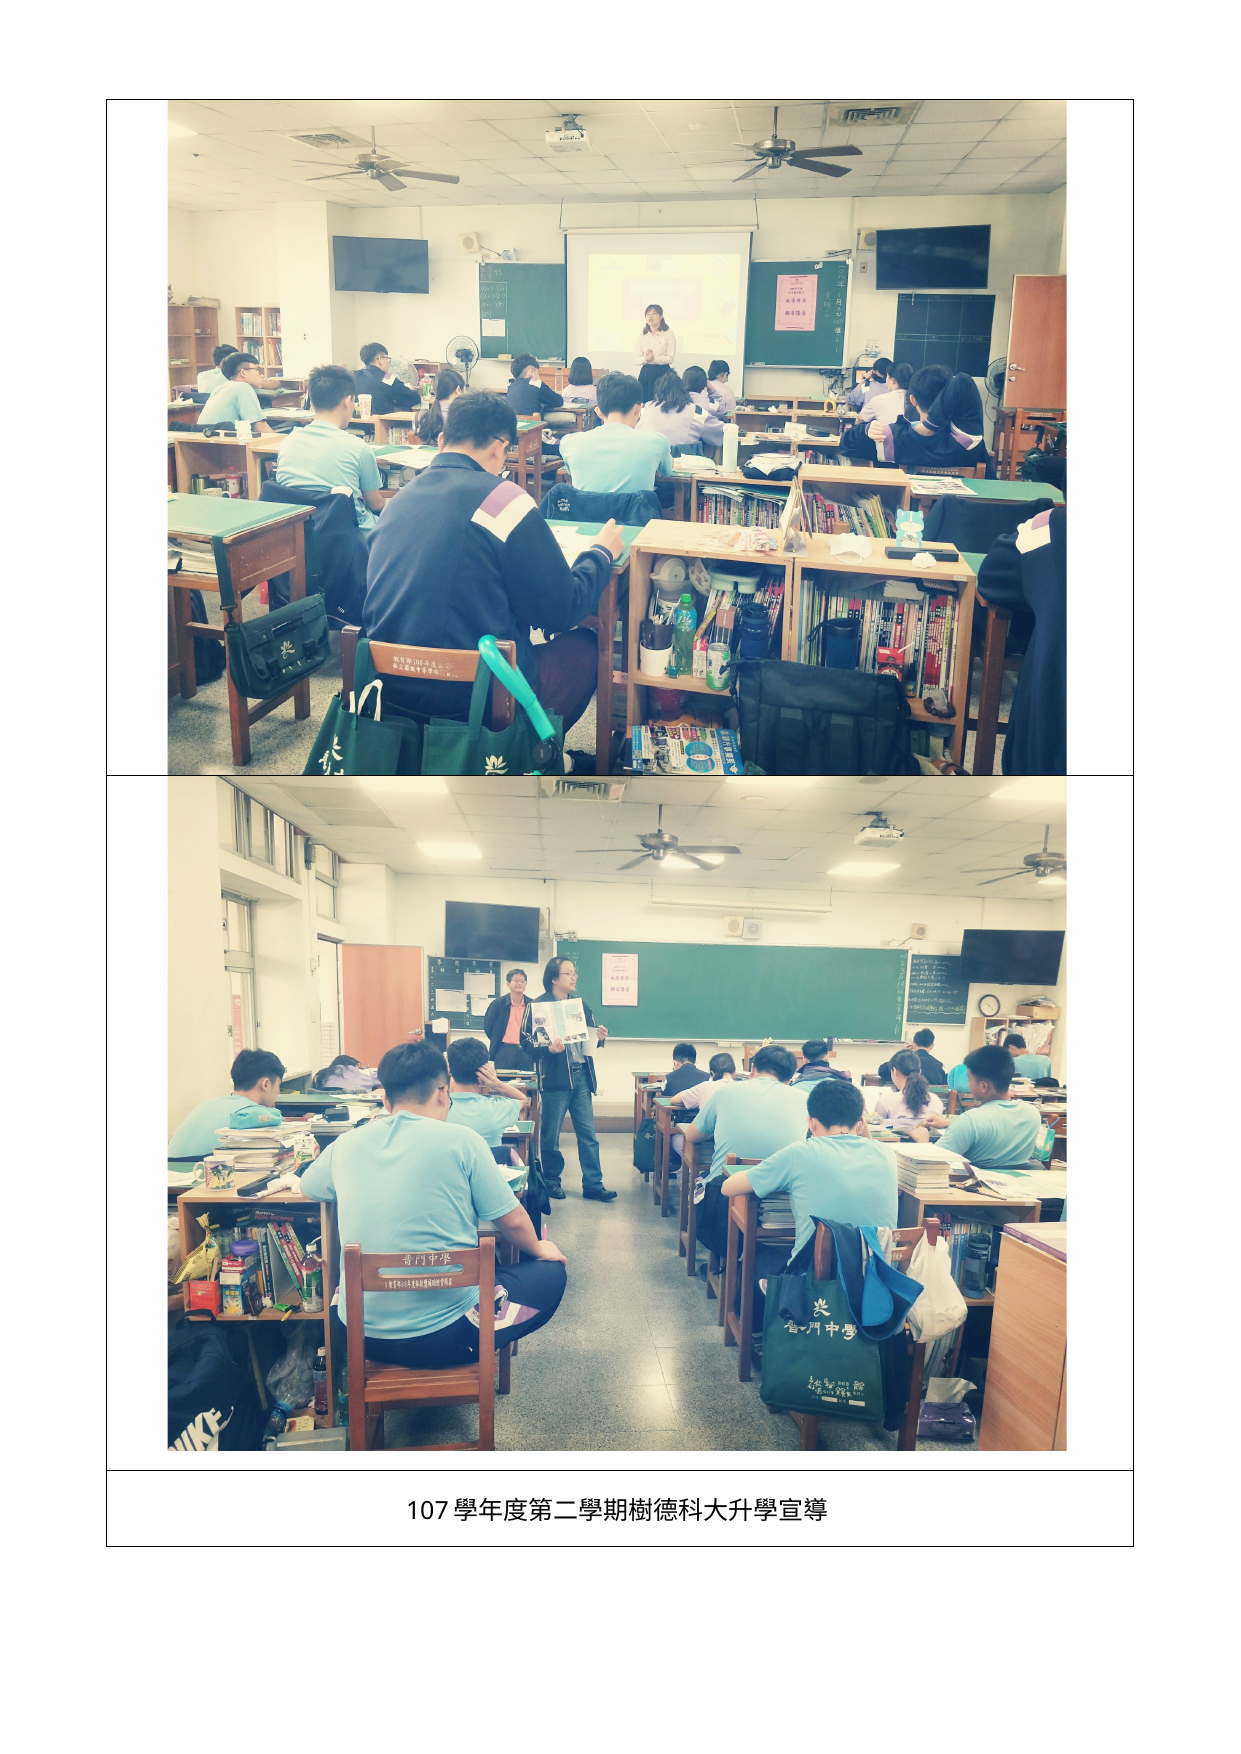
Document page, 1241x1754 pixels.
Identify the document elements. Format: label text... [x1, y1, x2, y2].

table_cell 107學年度第二學期樹德科大升學宣導 [107, 1471, 1133, 1546]
picture [167, 100, 1067, 775]
table_cell [107, 100, 167, 775]
picture [167, 776, 1067, 1451]
table_cell [1067, 100, 1133, 775]
table_cell [107, 776, 1133, 1470]
